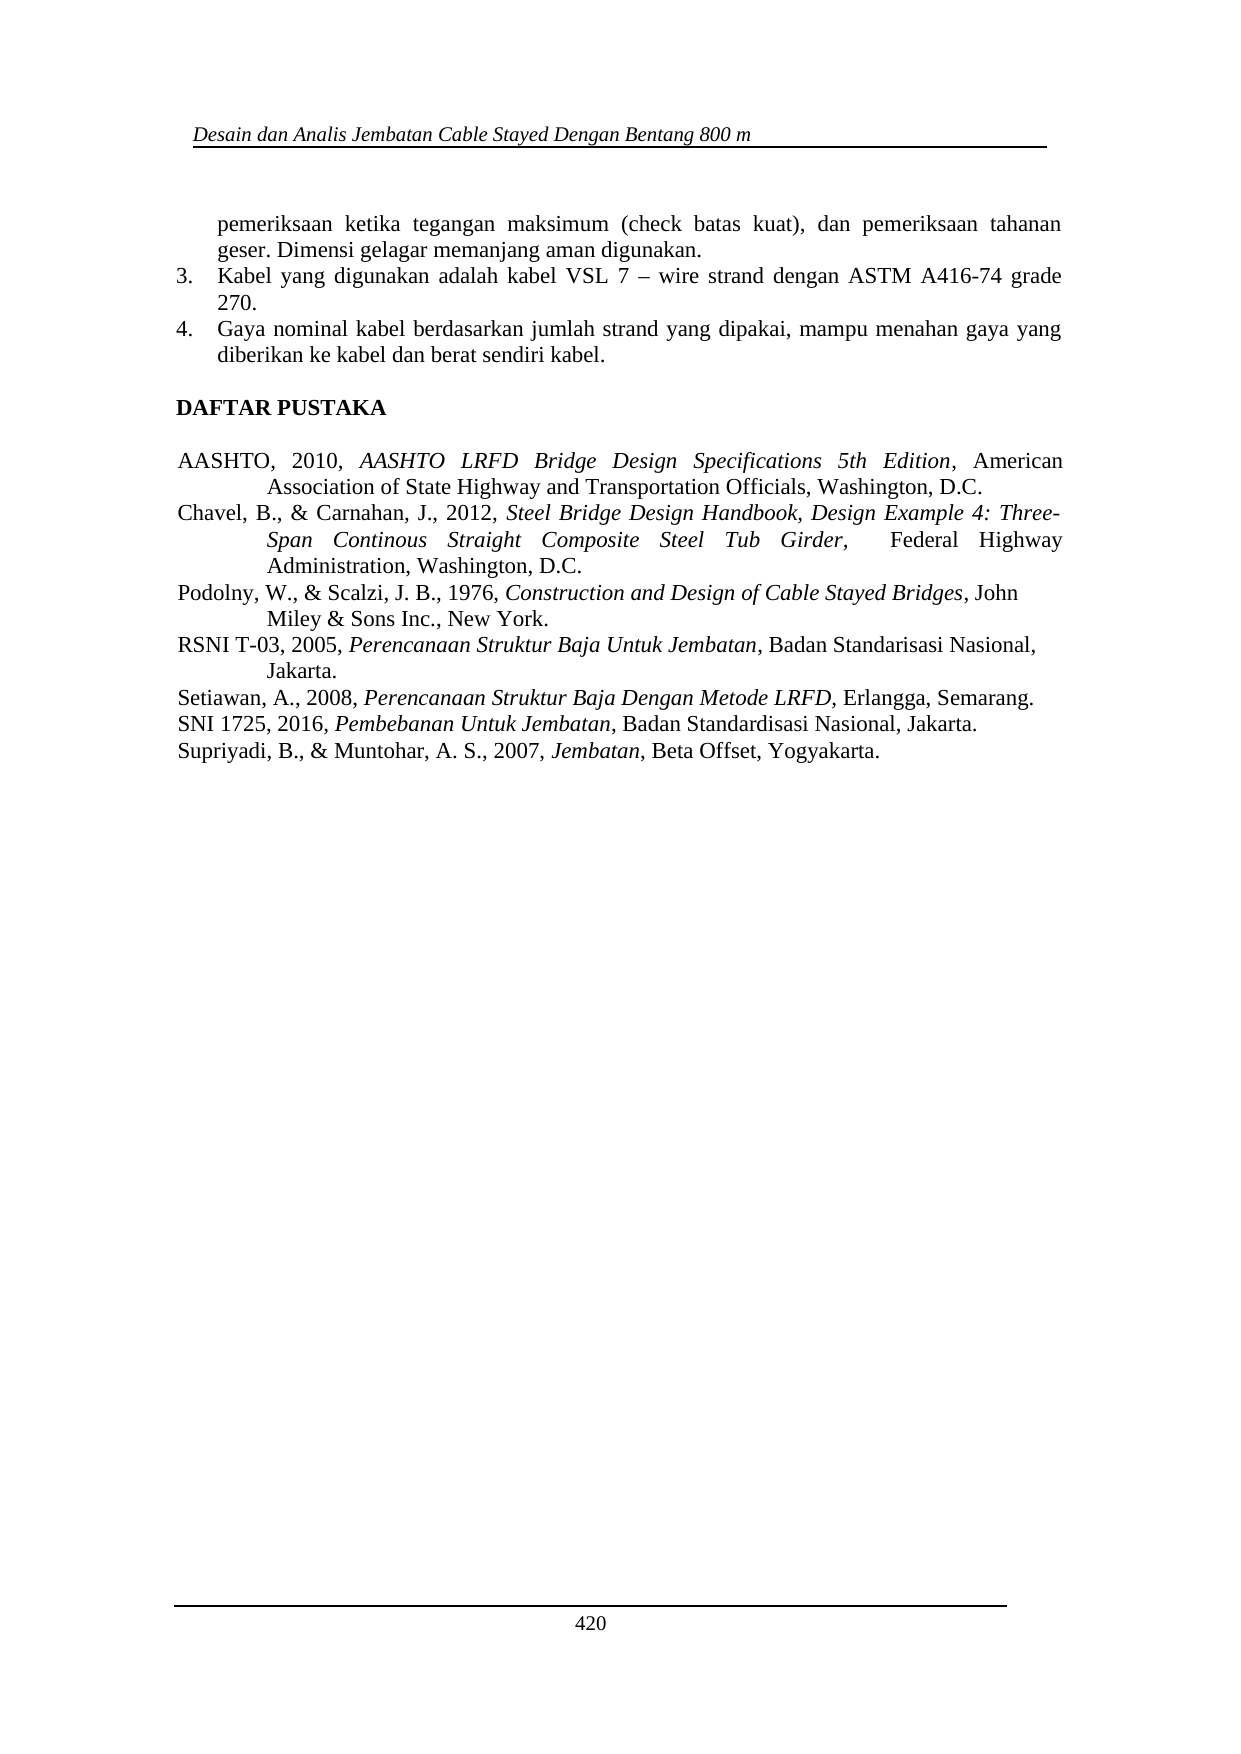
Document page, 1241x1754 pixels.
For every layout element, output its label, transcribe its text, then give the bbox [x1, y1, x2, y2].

text Chavel, B., & Carnahan, J., 2012, Steel Bridge Design Handbook, Design Example 4: Three-Span Continous Straight Composite Steel Tub Girder, Federal Highway Administration, Washington, D.C. [177, 499, 1063, 578]
text SNI 1725, 2016, Pembebanan Untuk Jembatan, Badan Standardisasi Nasional, Jakarta. [177, 710, 1063, 737]
text Supriyadi, B., & Muntohar, A. S., 2007, Jembatan, Beta Offset, Yogyakarta. [177, 737, 1063, 763]
list Gaya nominal kabel berdasarkan jumlah strand yang dipakai, mampu menahan gaya yang diberikan ke kabel dan berat sendiri kabel. [176, 315, 1063, 368]
text Podolny, W., & Scalzi, J. B., 1976, Construction and Design of Cable Stayed Bridges, John Miley & Sons Inc., New York. [177, 578, 1063, 631]
text Setiawan, A., 2008, Perencanaan Struktur Baja Dengan Metode LRFD, Erlangga, Semarang. [177, 684, 1063, 710]
text RSNI T-03, 2005, Perencanaan Struktur Baja Untuk Jembatan, Badan Standarisasi Nasional, Jakarta. [177, 631, 1063, 684]
text DAFTAR PUSTAKA [176, 394, 1063, 420]
list pemeriksaan ketika tegangan maksimum (check batas kuat), dan pemeriksaan tahanan geser. Dimensi gelagar memanjang aman digunakan. [176, 209, 1063, 262]
list Kabel yang digunakan adalah kabel VSL 7 – wire strand dengan ASTM A416-74 grade 270. [176, 262, 1063, 315]
text AASHTO, 2010, AASHTO LRFD Bridge Design Specifications 5th Edition, American Association of State Highway and Transportation Officials, Washington, D.C. [177, 447, 1063, 499]
